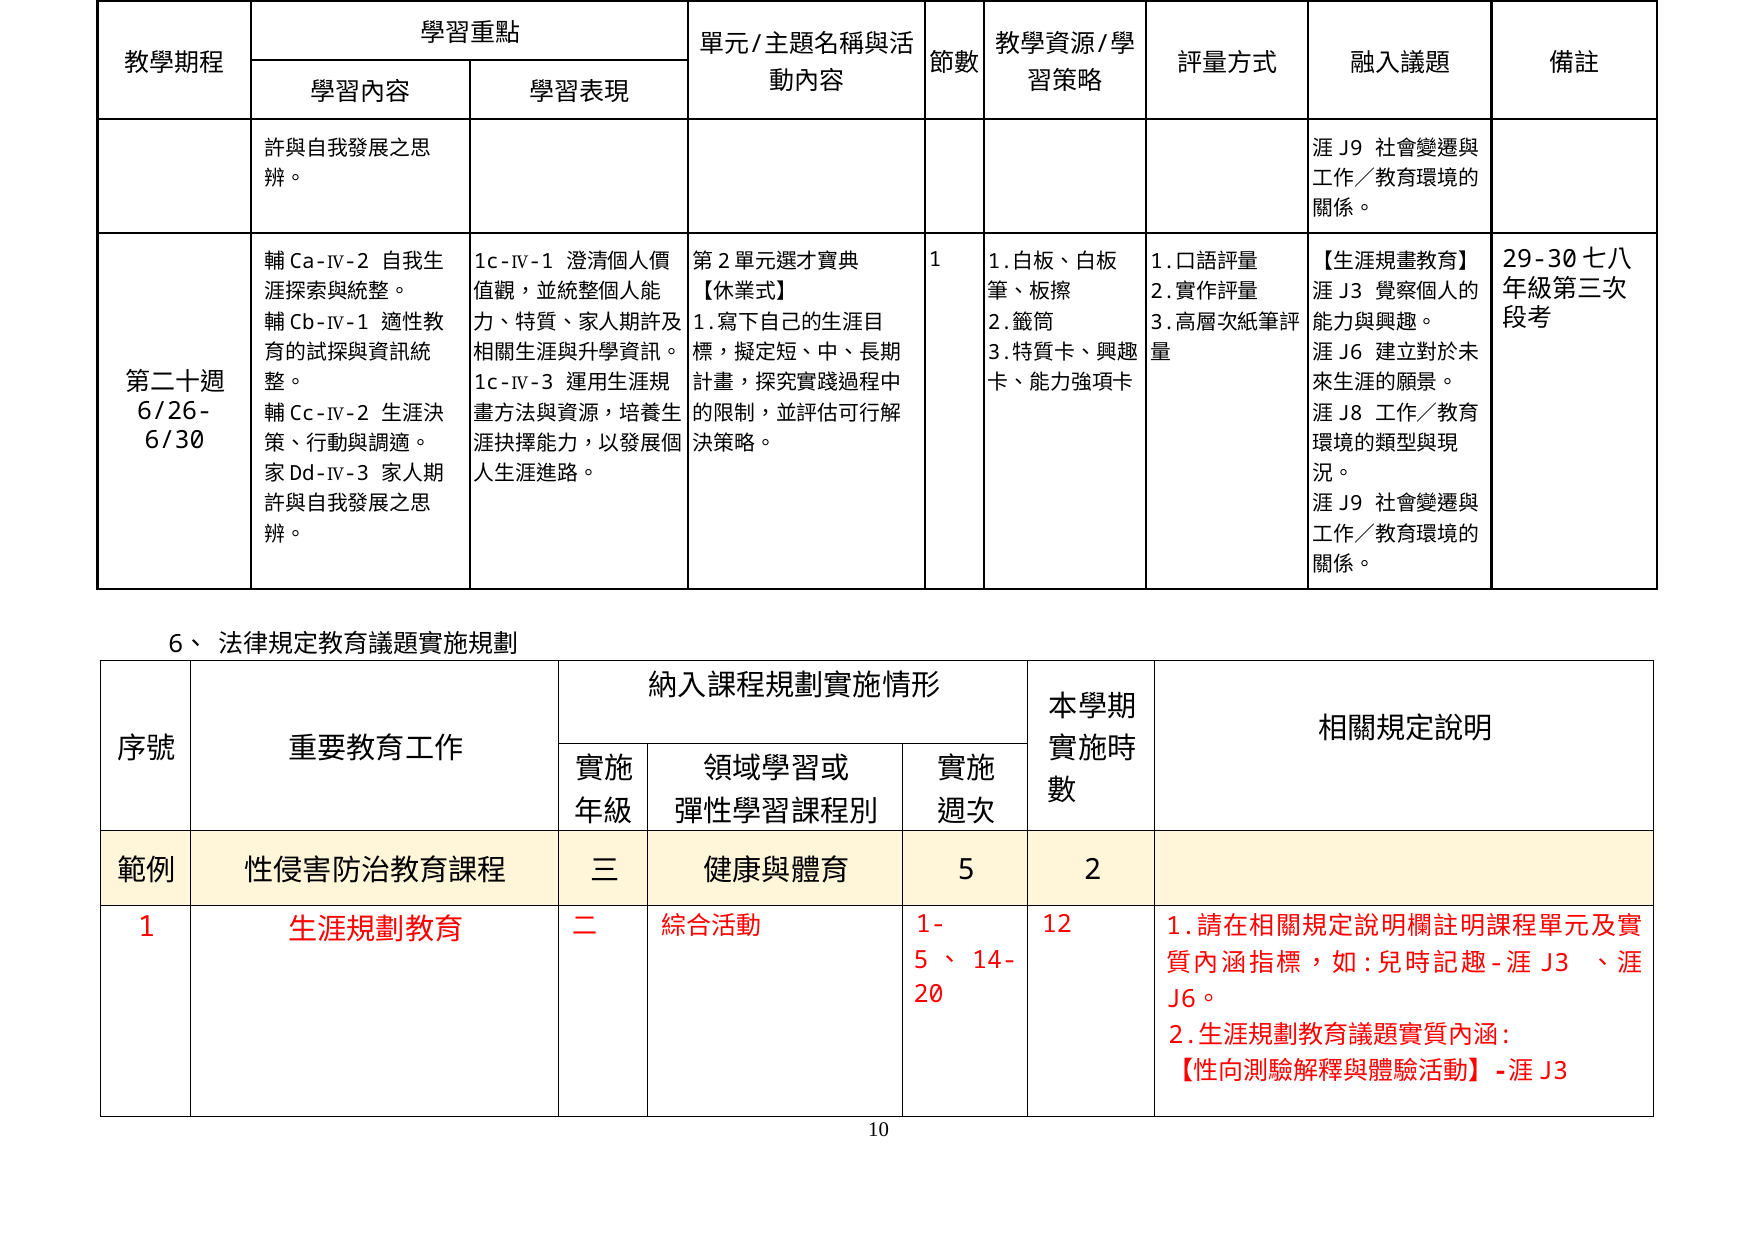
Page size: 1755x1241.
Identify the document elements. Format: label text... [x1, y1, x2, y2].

table_cell 二 [559, 906, 647, 1116]
table_cell 1.白板、白板筆、板擦 2.籤筒 3.特質卡、興趣卡、能力強項卡 [985, 234, 1145, 588]
table_cell [99, 120, 250, 232]
table_cell 許與自我發展之思辨。 [252, 120, 469, 232]
table_cell [1493, 120, 1656, 232]
table_header 學習重點 [252, 2, 687, 59]
table_cell 2 [1028, 831, 1154, 905]
table_cell 領域學習或 彈性學習課程別 [648, 744, 902, 830]
table_cell [985, 120, 1145, 232]
table_cell 健康與體育 [648, 831, 902, 905]
table_cell 學習表現 [471, 61, 687, 118]
table_header 教學期程 [99, 2, 250, 118]
table_cell 【生涯規畫教育】 涯J3 覺察個人的能力與興趣。 涯J6 建立對於未來生涯的願景。 涯J8 工作／教育環境的類型與現況。 涯J9 社會變遷與工作／教育環境的關係。 [1309, 234, 1490, 588]
table_cell 29-30七八年級第三次段考 [1493, 234, 1656, 588]
table_cell 生涯規劃教育 [191, 906, 558, 1116]
table_cell 第二十週6/26-6/30 [99, 234, 250, 588]
table_cell 1c-Ⅳ-1 澄清個人價值觀，並統整個人能力、特質、家人期許及相關生涯與升學資訊。 1c-Ⅳ-3 運用生涯規畫方法與資源，培養生涯抉擇能力，以發展個人生涯進路。 [471, 234, 687, 588]
table_header 本學期 實施時數 [1028, 661, 1154, 830]
table_cell 5 [903, 831, 1027, 905]
table_cell 三 [559, 831, 647, 905]
table_cell 1.口語評量 2.實作評量 3.高層次紙筆評量 [1147, 234, 1307, 588]
list 法律規定教育議題實施規劃 [168, 624, 1636, 660]
table_header 教學資源/學習策略 [985, 2, 1145, 118]
table_cell 實施年級 [559, 744, 647, 830]
table_cell 綜合活動 [648, 906, 902, 1116]
table_header 備註 [1493, 2, 1656, 118]
table_header 序號 [101, 661, 190, 830]
table_cell 實施 週次 [903, 744, 1027, 830]
table_cell 輔Ca-Ⅳ-2 自我生涯探索與統整。 輔Cb-Ⅳ-1 適性教育的試探與資訊統整。 輔Cc-Ⅳ-2 生涯決策、行動與調適。 家Dd-Ⅳ-3 家人期許與自我發展之思辨。 [252, 234, 469, 588]
table_header 節數 [926, 2, 983, 118]
table_cell 範例 [101, 831, 190, 905]
table_cell 1 [101, 906, 190, 1116]
table_cell [689, 120, 924, 232]
table_cell [926, 120, 983, 232]
table_cell 1 [926, 234, 983, 588]
table_cell 學習內容 [252, 61, 469, 118]
table_header 納入課程規劃實施情形 [559, 661, 1027, 743]
table_header 融入議題 [1309, 2, 1490, 118]
table_cell 第2單元選才寶典 【休業式】 1.寫下自己的生涯目標，擬定短、中、長期計畫，探究實踐過程中的限制，並評估可行解決策略。 [689, 234, 924, 588]
table_cell 1.請在相關規定說明欄註明課程單元及實質內涵指標，如:兒時記趣-涯J3 、涯 J6。 2.生涯規劃教育議題實質內涵: 【性向測驗解釋與體驗活動】-涯J3 [1155, 906, 1653, 1116]
table_header 相關規定說明 [1155, 661, 1653, 830]
table_header 評量方式 [1147, 2, 1307, 118]
table_cell [471, 120, 687, 232]
table_cell 12 [1028, 906, 1154, 1116]
table_cell 涯J9 社會變遷與工作／教育環境的關係。 [1309, 120, 1490, 232]
table_cell 1-5、14-20 [903, 906, 1027, 1116]
table_cell [1155, 831, 1653, 905]
table_header 重要教育工作 [191, 661, 558, 830]
table_header 單元/主題名稱與活動內容 [689, 2, 924, 118]
table_cell 性侵害防治教育課程 [191, 831, 558, 905]
table_cell [1147, 120, 1307, 232]
